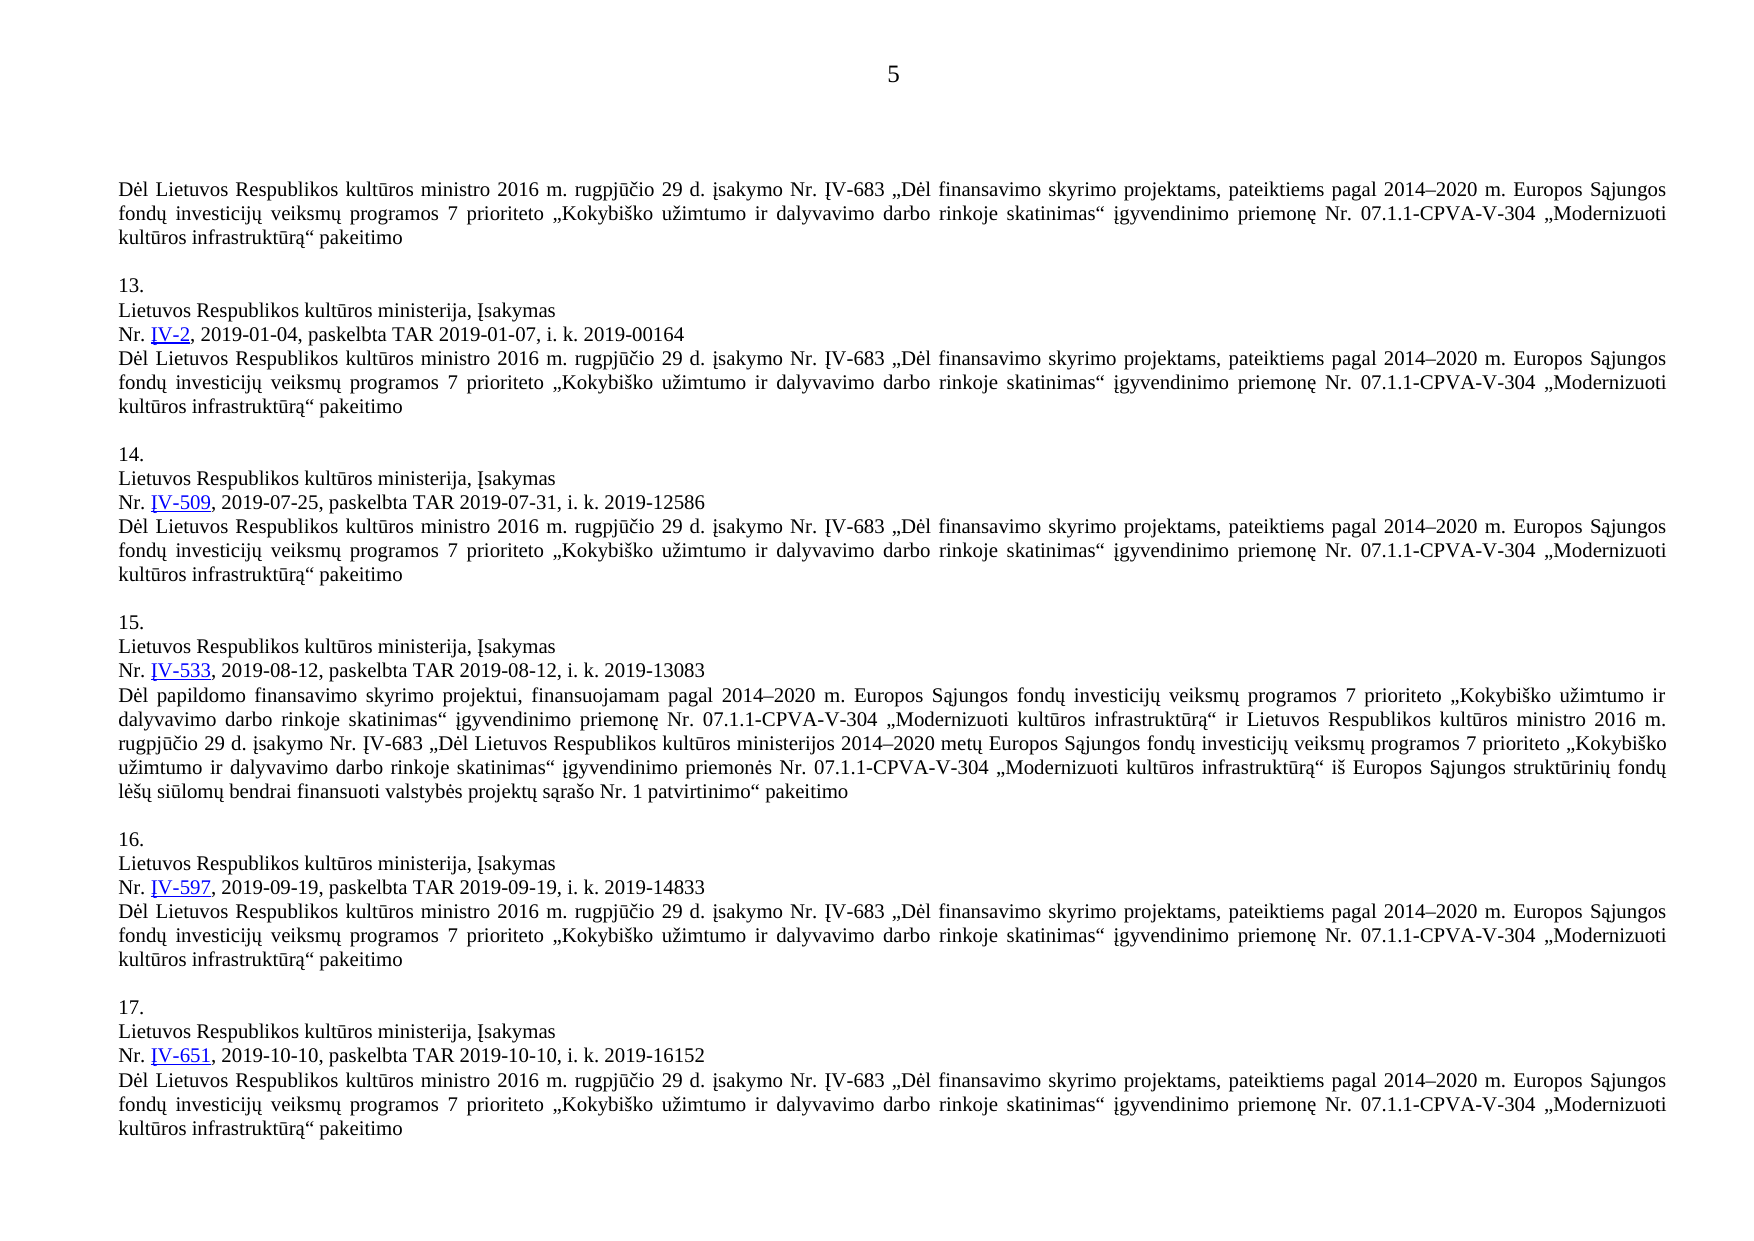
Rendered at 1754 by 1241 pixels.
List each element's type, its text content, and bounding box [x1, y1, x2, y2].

text Dėl Lietuvos Respublikos kultūros ministro 2016 m. rugpjūčio 29 d. įsakymo Nr. ĮV-683 „Dėl finansavimo skyrimo projektams, pateiktiems pagal 2014–2020 m. Europos Sąjungos fondų investicijų veiksmų programos 7 prioriteto „Kokybiško užimtumo ir dalyvavimo darbo rinkoje skatinimas“ įgyvendinimo priemonę Nr. 07.1.1-CPVA-V-304 „Modernizuoti kultūros infrastruktūrą“ pakeitimo [118, 514, 1668, 586]
text 17. [118, 995, 1668, 1019]
text Lietuvos Respublikos kultūros ministerija, Įsakymas [118, 466, 1668, 490]
text Lietuvos Respublikos kultūros ministerija, Įsakymas [118, 634, 1668, 658]
text 14. [118, 442, 1668, 466]
text Dėl Lietuvos Respublikos kultūros ministro 2016 m. rugpjūčio 29 d. įsakymo Nr. ĮV-683 „Dėl finansavimo skyrimo projektams, pateiktiems pagal 2014–2020 m. Europos Sąjungos fondų investicijų veiksmų programos 7 prioriteto „Kokybiško užimtumo ir dalyvavimo darbo rinkoje skatinimas“ įgyvendinimo priemonę Nr. 07.1.1-CPVA-V-304 „Modernizuoti kultūros infrastruktūrą“ pakeitimo [118, 1067, 1668, 1140]
text Dėl Lietuvos Respublikos kultūros ministro 2016 m. rugpjūčio 29 d. įsakymo Nr. ĮV-683 „Dėl finansavimo skyrimo projektams, pateiktiems pagal 2014–2020 m. Europos Sąjungos fondų investicijų veiksmų programos 7 prioriteto „Kokybiško užimtumo ir dalyvavimo darbo rinkoje skatinimas“ įgyvendinimo priemonę Nr. 07.1.1-CPVA-V-304 „Modernizuoti kultūros infrastruktūrą“ pakeitimo [118, 177, 1668, 249]
text Lietuvos Respublikos kultūros ministerija, Įsakymas [118, 851, 1668, 875]
text 13. [118, 273, 1668, 297]
text Nr. ĮV-2, 2019-01-04, paskelbta TAR 2019-01-07, i. k. 2019-00164 [118, 322, 1668, 346]
text Dėl Lietuvos Respublikos kultūros ministro 2016 m. rugpjūčio 29 d. įsakymo Nr. ĮV-683 „Dėl finansavimo skyrimo projektams, pateiktiems pagal 2014–2020 m. Europos Sąjungos fondų investicijų veiksmų programos 7 prioriteto „Kokybiško užimtumo ir dalyvavimo darbo rinkoje skatinimas“ įgyvendinimo priemonę Nr. 07.1.1-CPVA-V-304 „Modernizuoti kultūros infrastruktūrą“ pakeitimo [118, 346, 1668, 418]
text Nr. ĮV-509, 2019-07-25, paskelbta TAR 2019-07-31, i. k. 2019-12586 [118, 490, 1668, 514]
text 16. [118, 827, 1668, 851]
text Lietuvos Respublikos kultūros ministerija, Įsakymas [118, 297, 1668, 322]
text Dėl papildomo finansavimo skyrimo projektui, finansuojamam pagal 2014–2020 m. Europos Sąjungos fondų investicijų veiksmų programos 7 prioriteto „Kokybiško užimtumo ir dalyvavimo darbo rinkoje skatinimas“ įgyvendinimo priemonę Nr. 07.1.1-CPVA-V-304 „Modernizuoti kultūros infrastruktūrą“ ir Lietuvos Respublikos kultūros ministro 2016 m. rugpjūčio 29 d. įsakymo Nr. ĮV-683 „Dėl Lietuvos Respublikos kultūros ministerijos 2014–2020 metų Europos Sąjungos fondų investicijų veiksmų programos 7 prioriteto „Kokybiško užimtumo ir dalyvavimo darbo rinkoje skatinimas“ įgyvendinimo priemonės Nr. 07.1.1-CPVA-V-304 „Modernizuoti kultūros infrastruktūrą“ iš Europos Sąjungos struktūrinių fondų lėšų siūlomų bendrai finansuoti valstybės projektų sąrašo Nr. 1 patvirtinimo“ pakeitimo [118, 682, 1668, 803]
text Nr. ĮV-597, 2019-09-19, paskelbta TAR 2019-09-19, i. k. 2019-14833 [118, 875, 1668, 899]
text Lietuvos Respublikos kultūros ministerija, Įsakymas [118, 1019, 1668, 1043]
text Dėl Lietuvos Respublikos kultūros ministro 2016 m. rugpjūčio 29 d. įsakymo Nr. ĮV-683 „Dėl finansavimo skyrimo projektams, pateiktiems pagal 2014–2020 m. Europos Sąjungos fondų investicijų veiksmų programos 7 prioriteto „Kokybiško užimtumo ir dalyvavimo darbo rinkoje skatinimas“ įgyvendinimo priemonę Nr. 07.1.1-CPVA-V-304 „Modernizuoti kultūros infrastruktūrą“ pakeitimo [118, 899, 1668, 971]
text 15. [118, 610, 1668, 634]
text Nr. ĮV-533, 2019-08-12, paskelbta TAR 2019-08-12, i. k. 2019-13083 [118, 658, 1668, 682]
text Nr. ĮV-651, 2019-10-10, paskelbta TAR 2019-10-10, i. k. 2019-16152 [118, 1043, 1668, 1067]
